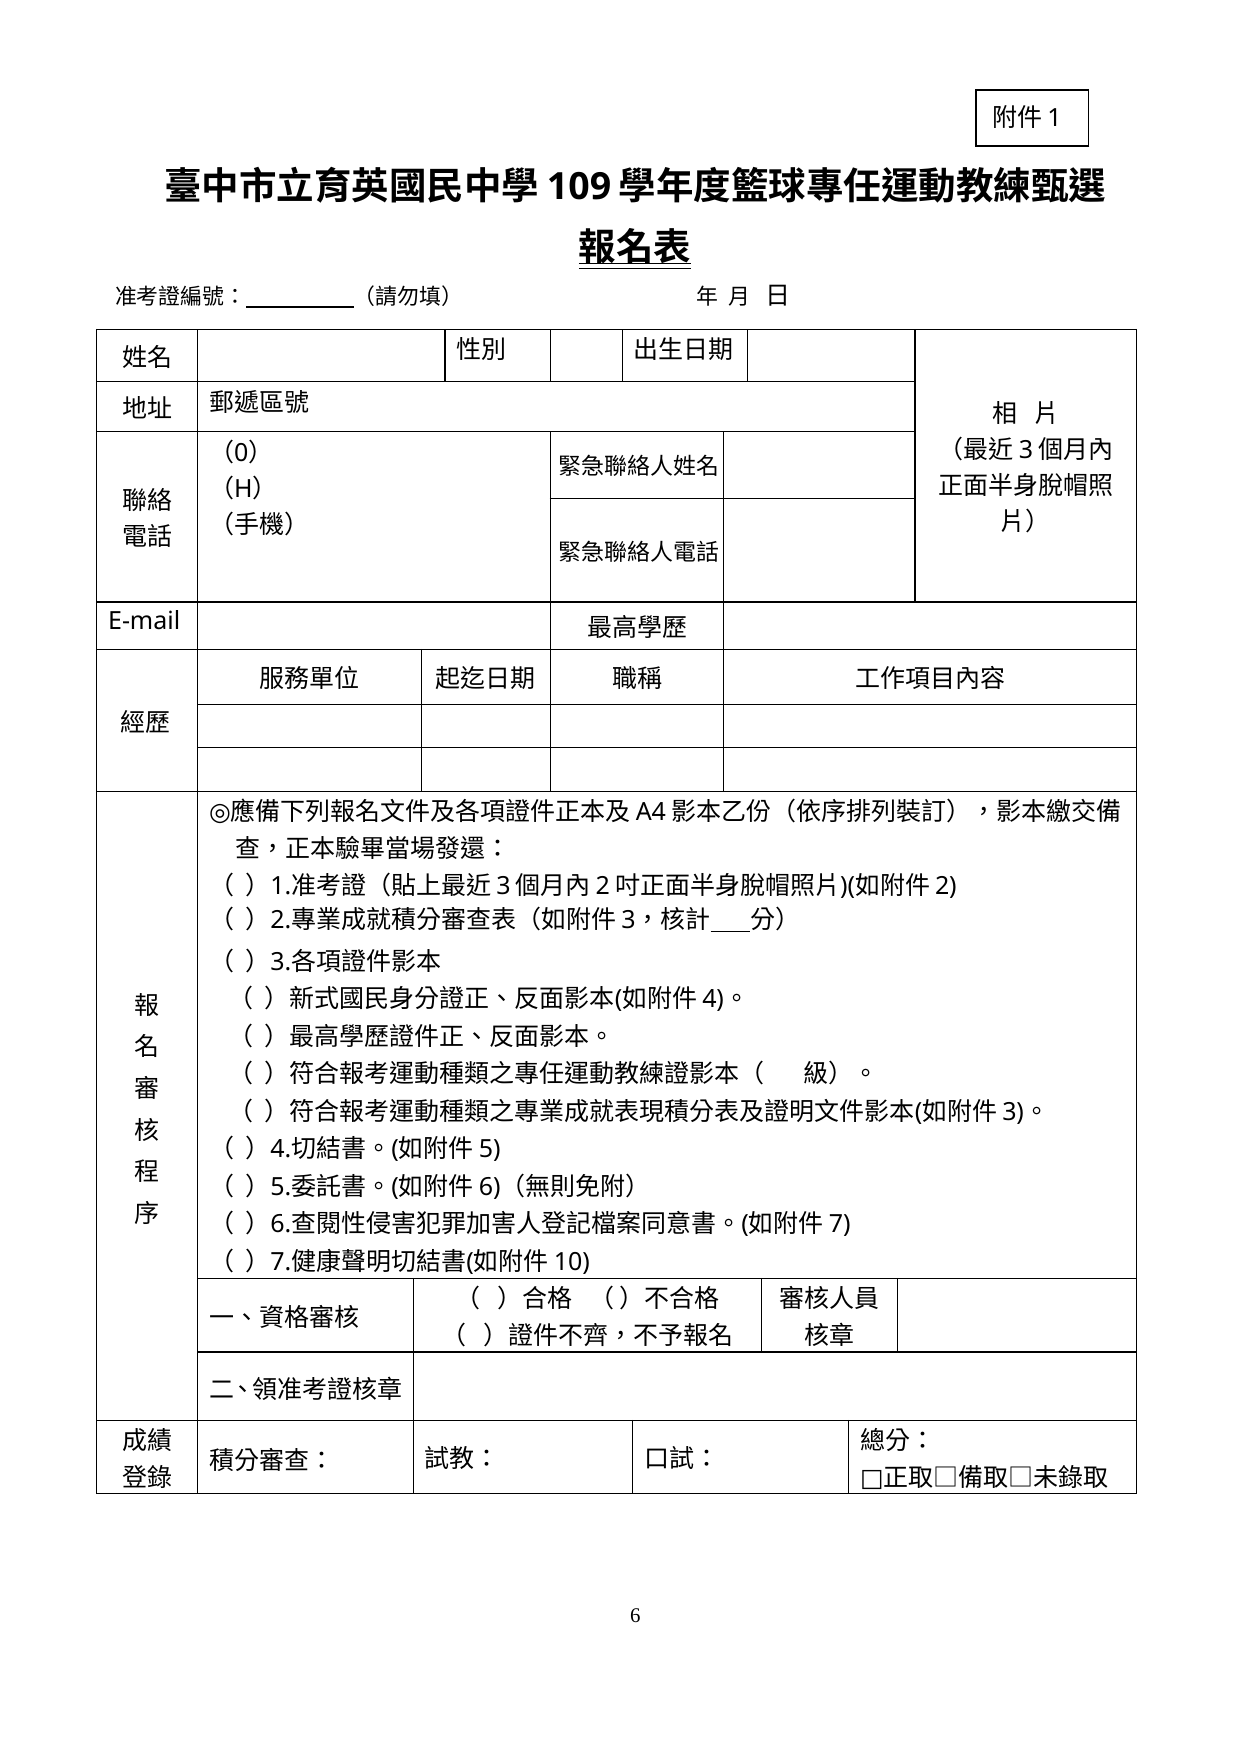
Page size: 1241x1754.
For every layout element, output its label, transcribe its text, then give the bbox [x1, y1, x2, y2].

text 報名表 [177, 227, 1093, 268]
table_cell [422, 748, 550, 791]
table_cell 聯絡 電話 [97, 432, 197, 601]
table_cell （ ）合格 （ ）不合格 （ ）證件不齊，不予報名 [414, 1279, 761, 1351]
table_cell [198, 748, 421, 791]
text [977, 91, 1088, 145]
table_cell 緊急聯絡人電話 [551, 499, 723, 601]
table_cell 起迄日期 [422, 650, 550, 703]
table_cell [198, 603, 550, 649]
table_cell 積分審查： [198, 1421, 413, 1493]
table_cell 經歷 [97, 650, 197, 791]
text 准考證編號： （請勿填） 年 月 日 [115, 281, 1093, 310]
table_cell [724, 432, 914, 498]
table_cell 試教： [414, 1421, 632, 1493]
text 附件1 [992, 98, 1073, 134]
table_header 出生日期 [623, 330, 747, 381]
table_header [551, 330, 622, 381]
table_cell [898, 1279, 1136, 1351]
table_cell 最高學歷 [551, 603, 723, 649]
table_cell 職稱 [551, 650, 723, 703]
table_cell 服務單位 [198, 650, 421, 703]
text 臺中市立育英國民中學109學年度籃球專任運動教練甄選 [133, 166, 1137, 208]
table_cell [414, 1353, 1136, 1420]
table_cell （0） （H） （手機） [198, 432, 550, 601]
table_cell [198, 705, 421, 747]
table_cell [724, 705, 1136, 747]
table_cell 緊急聯絡人姓名 [551, 432, 723, 498]
table_cell [551, 705, 723, 747]
table_cell 一、資格審核 [198, 1279, 413, 1351]
table_header 姓名 [97, 330, 197, 381]
table_cell 成績 登錄 [97, 1421, 197, 1493]
table_cell [724, 499, 914, 601]
table_cell ◎應備下列報名文件及各項證件正本及A4影本乙份（依序排列裝訂），影本繳交備查，正本驗畢當場發還： （ ）1.准考證（貼上最近3個月內2吋正面半身脫帽照片)(如附件2) （ ）2.專業成就積分審查表（如附件3，核計 分） （ ）3.各項證件影本 （ ）新式國民身分證正、反面影本(如附件4)。 （ ）最高學歷證件正、反面影本。 （ ）符合報考運動種類之專任運動教練證影本（ 級）。 （ ）符合報考運動種類之專業成就表現積分表及證明文件影本(如附件3)。 （ ）4.切結書。(如附件5) （ ）5.委託書。(如附件6)（無則免附） （ ）6.查閱性侵害犯罪加害人登記檔案同意書。(如附件7) （ ）7.健康聲明切結書(如附件10) [198, 792, 1136, 1278]
table_header [748, 330, 914, 381]
table_cell E-mail [97, 603, 197, 649]
table_header [198, 330, 444, 381]
table_cell 口試： [633, 1421, 848, 1493]
table_header 相 片 （最近3個月內正面半身脫帽照片） [916, 330, 1136, 601]
table_cell 二、領准考證核章 [198, 1353, 413, 1420]
table_cell [724, 603, 1136, 649]
table_cell [724, 748, 1136, 791]
table_cell [422, 705, 550, 747]
table_cell 地址 [97, 382, 197, 431]
table_cell 審核人員 核章 [762, 1279, 897, 1351]
table_cell 工作項目內容 [724, 650, 1136, 703]
table_cell 郵遞區號 [198, 382, 914, 431]
table_cell 報 名 審 核 程 序 [97, 792, 197, 1420]
table_header 性別 [446, 330, 550, 381]
table_cell 總分： □正取□備取□未錄取 [849, 1421, 1136, 1493]
table_cell [551, 748, 723, 791]
